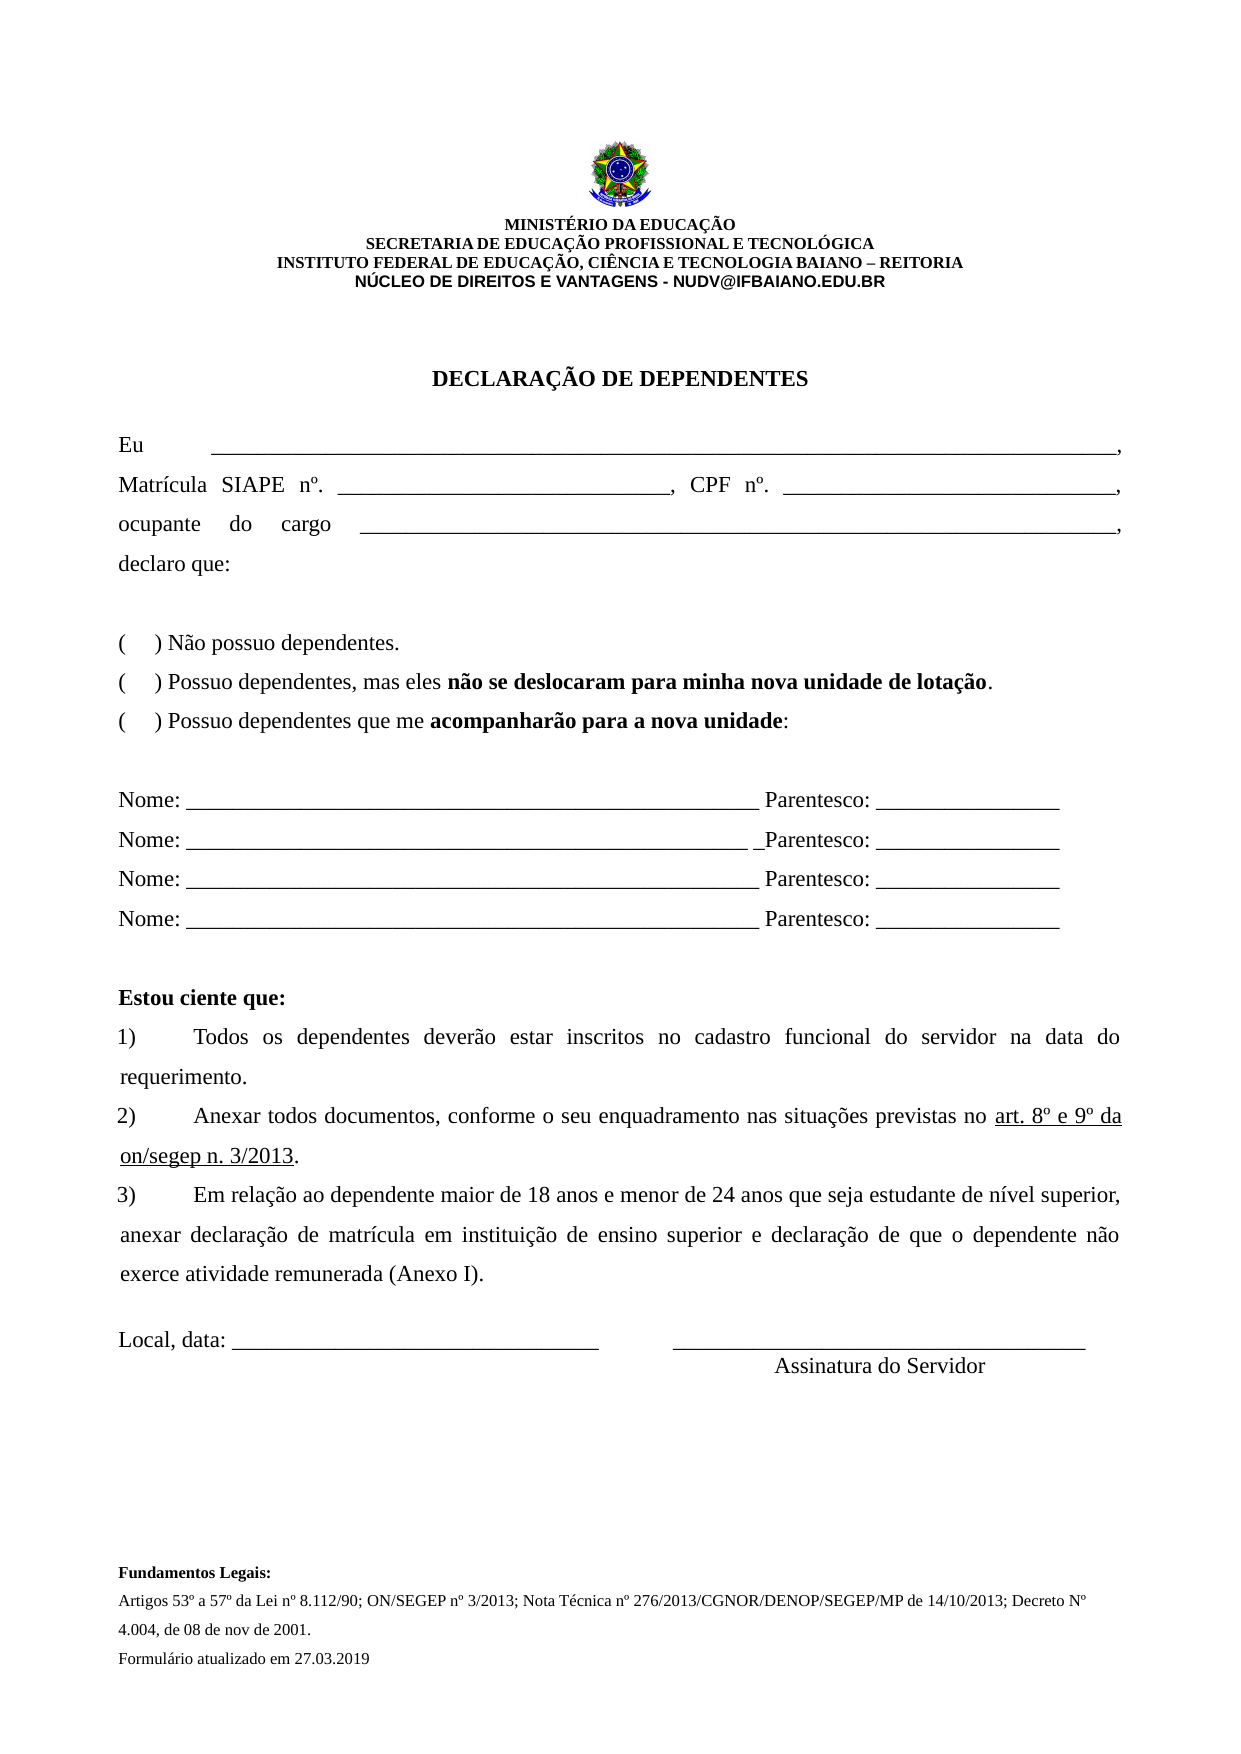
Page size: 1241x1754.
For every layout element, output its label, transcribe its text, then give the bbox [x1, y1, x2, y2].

text Nome: __________________________________________________ Parentesco: ________________ [118, 905, 1122, 931]
text ( ) Possuo dependentes, mas eles não se deslocaram para minha nova unidade de lotação. [118, 668, 1122, 694]
text Assinatura do Servidor [117, 1352, 1122, 1379]
text Local, data: ________________________________ ____________________________________ [118, 1326, 1122, 1352]
list Em relação ao dependente maior de 18 anos e menor de 24 anos que seja estudante de nível superior, anexar declaração de matrícula em instituição de ensino superior e declaração de que o dependente não exerce atividade remunerada (Anexo I). [117, 1181, 1122, 1287]
text Estou ciente que: [118, 984, 1122, 1010]
list Anexar todos documentos, conforme o seu enquadramento nas situações previstas no art. 8º e 9º da on/segep n. 3/2013. [117, 1102, 1122, 1168]
text Nome: __________________________________________________ Parentesco: ________________ [118, 786, 1122, 813]
text Eu _______________________________________________________________________________, Matrícula SIAPE nº. _____________________________, CPF nº. _____________________________, ocupante do cargo __________________________________________________________________, declaro que: [118, 431, 1122, 576]
text Nome: _________________________________________________ _Parentesco: ________________ [118, 826, 1122, 852]
list Todos os dependentes deverão estar inscritos no cadastro funcional do servidor na data do requerimento. [117, 1023, 1122, 1089]
text ( ) Não possuo dependentes. [118, 628, 1122, 655]
text Nome: __________________________________________________ Parentesco: ________________ [118, 865, 1122, 892]
text DECLARAÇÃO DE DEPENDENTES [118, 365, 1122, 392]
text ( ) Possuo dependentes que me acompanharão para a nova unidade: [118, 707, 1122, 734]
